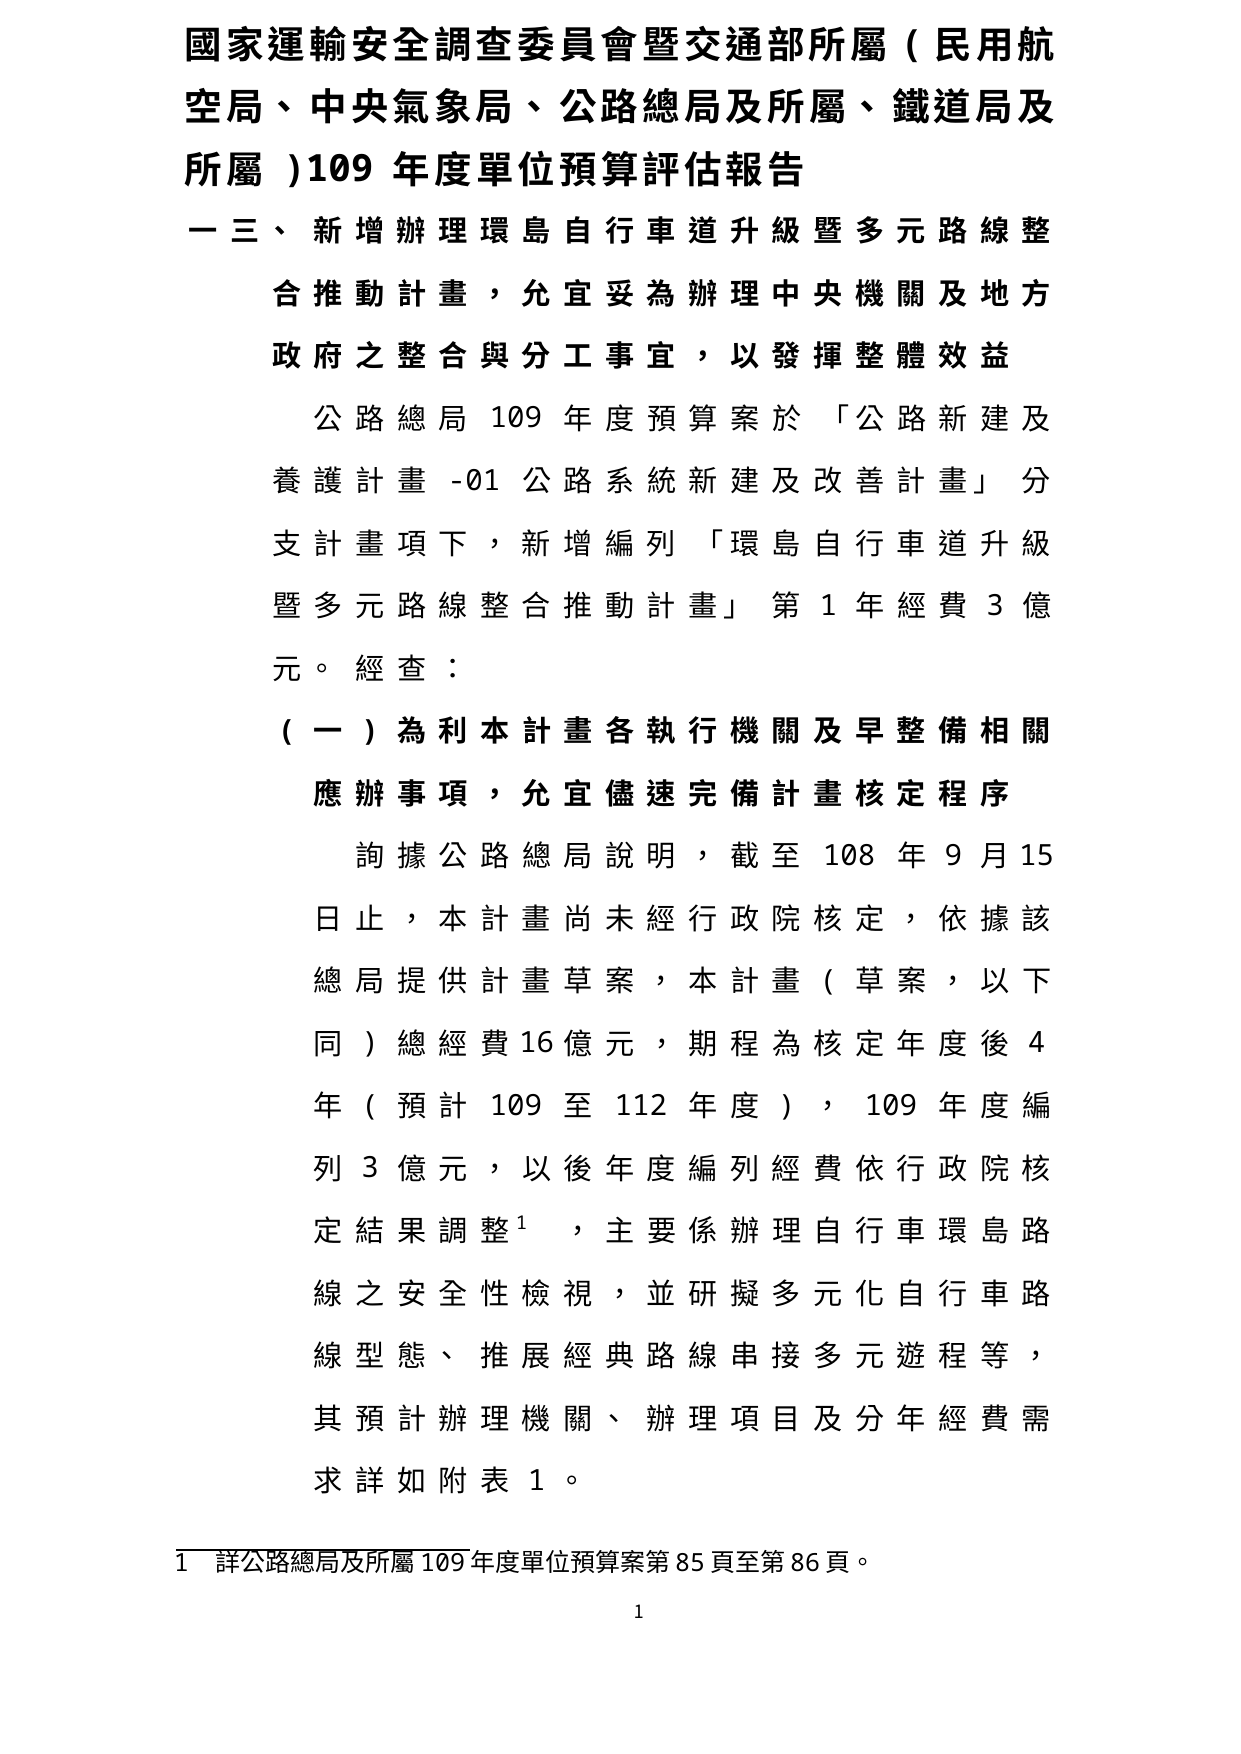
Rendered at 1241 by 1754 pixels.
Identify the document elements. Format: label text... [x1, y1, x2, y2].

text 國家運輸安全調查委員會暨交通部所屬(民用航空局、中央氣象局、公路總局及所屬、鐵道局及所屬)109年度單位預算評估報告 [182, 0, 1057, 187]
text 詢據公路總局說明，截至108年9月15日止，本計畫尚未經行政院核定，依據該總局提供計畫草案，本計畫(草案，以下同)總經費16億元，期程為核定年度後4年(預計109至112年度)，109年度編列3億元，以後年度編列經費依行政院核定結果調整，主要係辦理自行車環島路線之安全性檢視，並研擬多元化自行車路線型態、推展經典路線串接多元遊程等，其預計辦理機關、辦理項目及分年經費需求詳如附表1。 [271, 812, 1057, 1500]
text 一三、新增辦理環島自行車道升級暨多元路線整合推動計畫，允宜妥為辦理中央機關及地方政府之整合與分工事宜，以發揮整體效益 [182, 187, 1057, 375]
text 詳公路總局及所屬109年度單位預算案第85頁至第86頁。 [173, 1550, 1063, 1577]
text 公路總局109年度預算案於「公路新建及養護計畫-01公路系統新建及改善計畫」分支計畫項下，新增編列「環島自行車道升級暨多元路線整合推動計畫」第1年經費3億元。經查： [241, 375, 1057, 687]
text (一)為利本計畫各執行機關及早整備相關應辦事項，允宜儘速完備計畫核定程序 [241, 687, 1057, 812]
